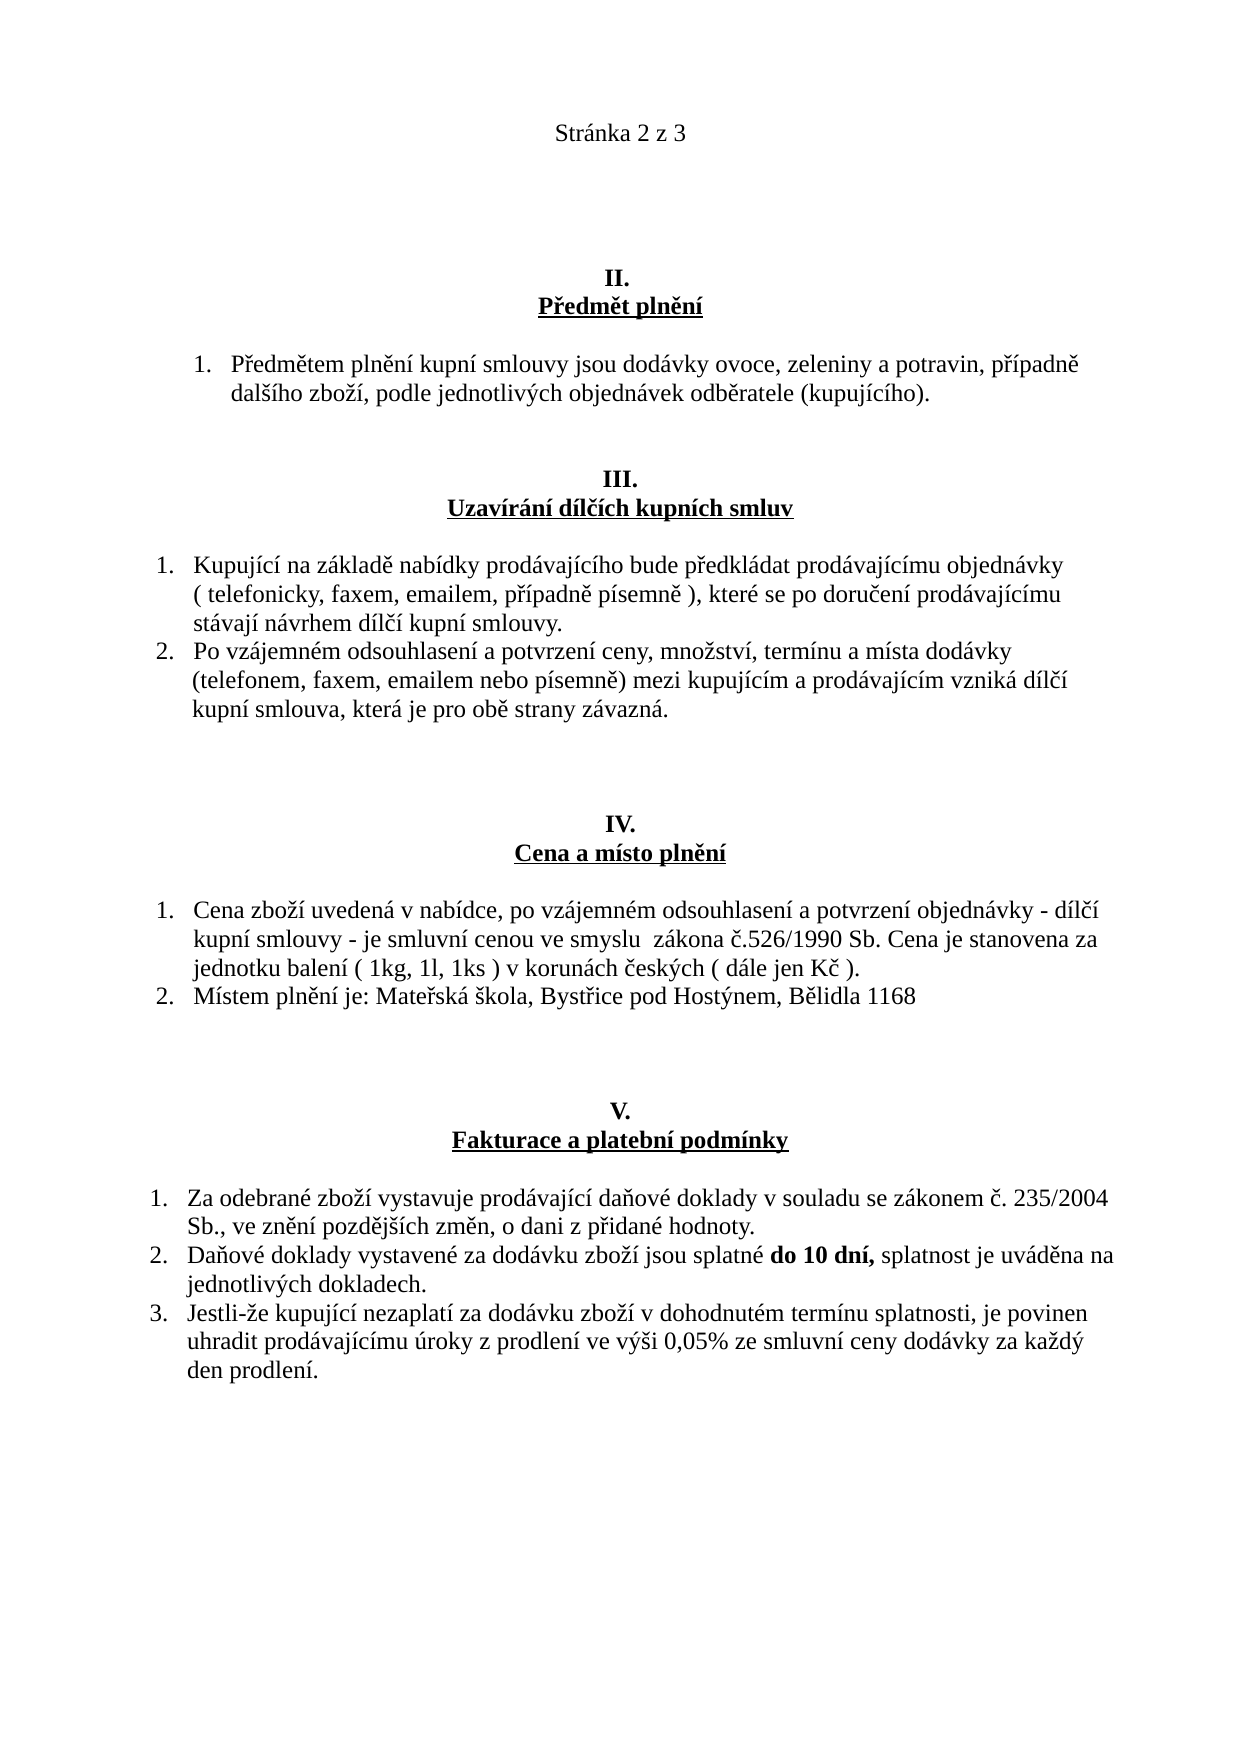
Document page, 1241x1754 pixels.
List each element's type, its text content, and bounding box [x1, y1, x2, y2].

text IV. [118, 809, 1122, 838]
text 3. Jestli-že kupující nezaplatí za dodávku zboží v dohodnutém termínu splatnosti, je povinen uhradit prodávajícímu úroky z prodlení ve výši 0,05% ze smluvní ceny dodávky za každý den prodlení. [149, 1298, 1122, 1384]
text II. [118, 263, 1122, 291]
subtitle Uzavírání dílčích kupních smluv [118, 493, 1122, 521]
subtitle Cena a místo plnění [118, 838, 1122, 866]
list Za odebrané zboží vystavuje prodávající daňové doklady v souladu se zákonem č. 235/2004 Sb., ve znění pozdějších změn, o dani z přidané hodnoty. [149, 1183, 1122, 1240]
list Kupující na základě nabídky prodávajícího bude předkládat prodávajícímu objednávky ( telefonicky, faxem, emailem, případně písemně ), které se po doručení prodávajícímu stávají návrhem dílčí kupní smlouvy. [156, 550, 1122, 636]
subtitle Předmět plnění [118, 291, 1122, 320]
text 2. Daňové doklady vystavené za dodávku zboží jsou splatné do 10 dní, splatnost je uváděna na jednotlivých dokladech. [149, 1240, 1122, 1298]
list Cena zboží uvedená v nabídce, po vzájemném odsouhlasení a potvrzení objednávky - dílčí kupní smlouvy - je smluvní cenou ve smyslu zákona č.526/1990 Sb. Cena je stanovena za jednotku balení ( 1kg, 1l, 1ks ) v korunách českých ( dále jen Kč ). [156, 895, 1122, 981]
text Fakturace a platební podmínky [118, 1125, 1122, 1154]
text (telefonem, faxem, emailem nebo písemně) mezi kupujícím a prodávajícím vzniká dílčí kupní smlouva, která je pro obě strany závazná. [192, 665, 1122, 723]
text V. [118, 1096, 1122, 1125]
text III. [118, 464, 1122, 493]
list Předmětem plnění kupní smlouvy jsou dodávky ovoce, zeleniny a potravin, případně dalšího zboží, podle jednotlivých objednávek odběratele (kupujícího). [193, 349, 1122, 406]
list Po vzájemném odsouhlasení a potvrzení ceny, množství, termínu a místa dodávky [156, 636, 1122, 665]
list Místem plnění je: Mateřská škola, Bystřice pod Hostýnem, Bělidla 1168 [156, 981, 1122, 1010]
